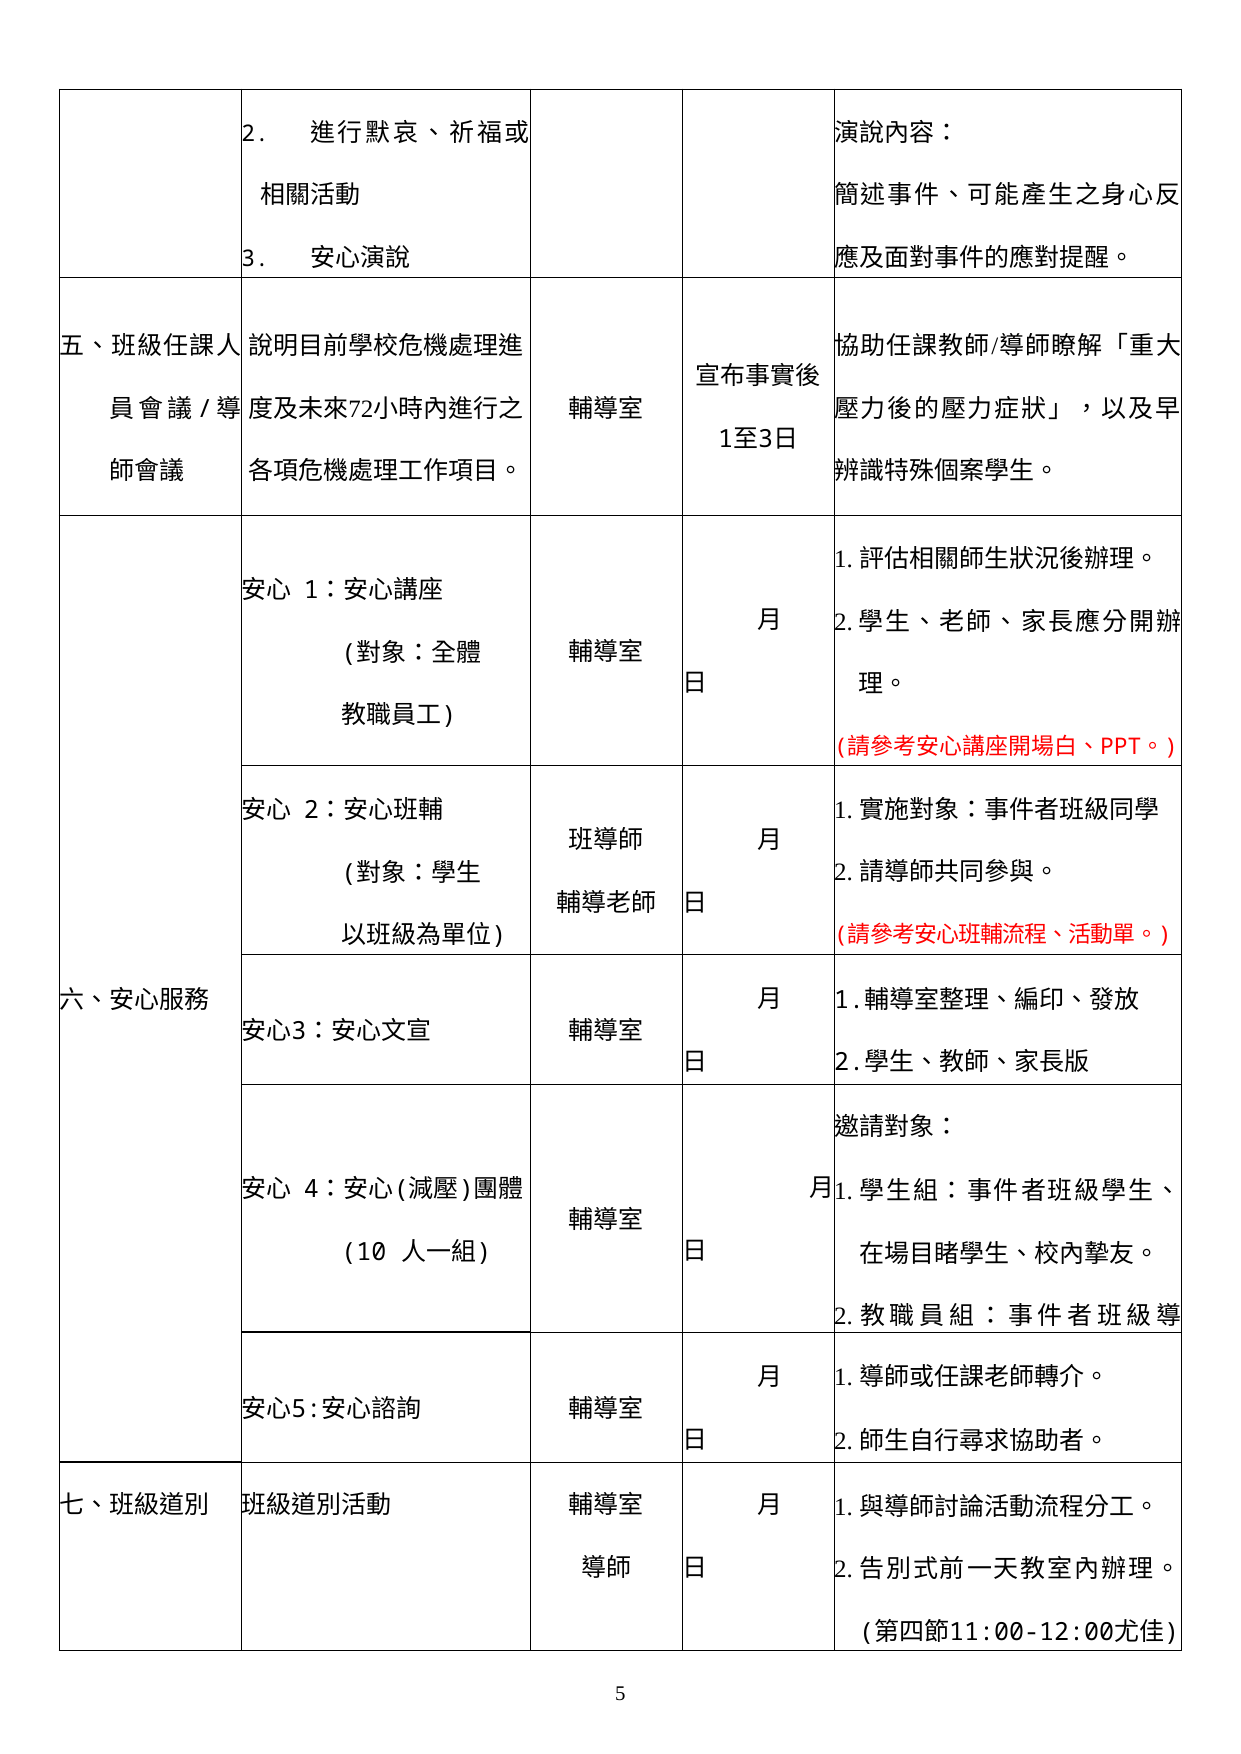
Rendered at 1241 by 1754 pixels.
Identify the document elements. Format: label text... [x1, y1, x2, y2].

table_cell 安心 1：安心講座 (對象：全體 教職員工) [242, 516, 530, 765]
table_cell 月 日 [683, 1463, 834, 1650]
table_cell 月 日 [683, 516, 834, 765]
table_cell 1.輔導室整理、編印、發放 2.學生、教師、家長版 [835, 955, 1181, 1083]
table_cell 七、班級道別 [60, 1463, 241, 1650]
table_cell 安心 4：安心(減壓)團體 (10 人一組) [242, 1085, 530, 1331]
table_cell 月 日 [683, 1333, 834, 1461]
table_cell 邀請對象： 學生組：事件者班級學生、在場目睹學生、校內摯友。 教職員組：事件者班級導師、任課老師及參與事件處理之教職員。 [835, 1085, 1181, 1331]
table_cell 安心3：安心文宣 [242, 955, 530, 1083]
table_cell 六、安心服務 [60, 516, 241, 1461]
table_cell [683, 90, 834, 276]
table_cell 評估相關師生狀況後辦理。 學生、老師、家長應分開辦理。 (請參考安心講座開場白、PPT。) [835, 516, 1181, 765]
table_cell 輔導室 [531, 1333, 682, 1461]
table_cell 輔導室 [531, 278, 682, 514]
table_cell 輔導室 導師 [531, 1463, 682, 1650]
table_cell 月 日 [683, 955, 834, 1083]
table_cell 輔請校長擔任演說人。 在封閉空間進行。 演說內容： 簡述事件、可能產生之身心反應及面對事件的應對提醒。 [835, 90, 1181, 276]
table_cell 安心 2：安心班輔 (對象：學生 以班級為單位) [242, 766, 530, 953]
table_cell 班級道別活動 [242, 1463, 530, 1650]
table_cell 月 日 [683, 766, 834, 953]
table_cell 全校演說 全校師生宣布事情樣貌 進行默哀、祈福或相關活動 安心演說 [242, 90, 530, 276]
table_cell 導師或任課老師轉介。 師生自行尋求協助者。 [835, 1333, 1181, 1461]
table_cell 輔導室 [531, 516, 682, 765]
table_cell 班導師 輔導老師 [531, 766, 682, 953]
table_cell [60, 90, 241, 276]
table_cell 安心5:安心諮詢 [242, 1333, 530, 1461]
table_cell 五、班級任課人員會議/導師會議 [60, 278, 241, 514]
table_cell 月 日 [683, 1085, 834, 1331]
table_cell 宣布事實後 1至3日 [683, 278, 834, 514]
table_cell 輔導室 [531, 955, 682, 1083]
table_cell 與導師討論活動流程分工。 告別式前一天教室內辦理。(第四節11:00-12:00尤佳) 搬離事件者課桌椅。 [835, 1463, 1181, 1650]
table_cell 協助任課教師/導師瞭解「重大壓力後的壓力症狀」，以及早辨識特殊個案學生。 [835, 278, 1181, 514]
table_cell [531, 90, 682, 276]
table_cell 實施對象：事件者班級同學 請導師共同參與。 (請參考安心班輔流程、活動單。) [835, 766, 1181, 953]
table_cell 說明目前學校危機處理進度及未來72小時內進行之各項危機處理工作項目。 [242, 278, 530, 514]
table_cell 輔導室 [531, 1085, 682, 1331]
